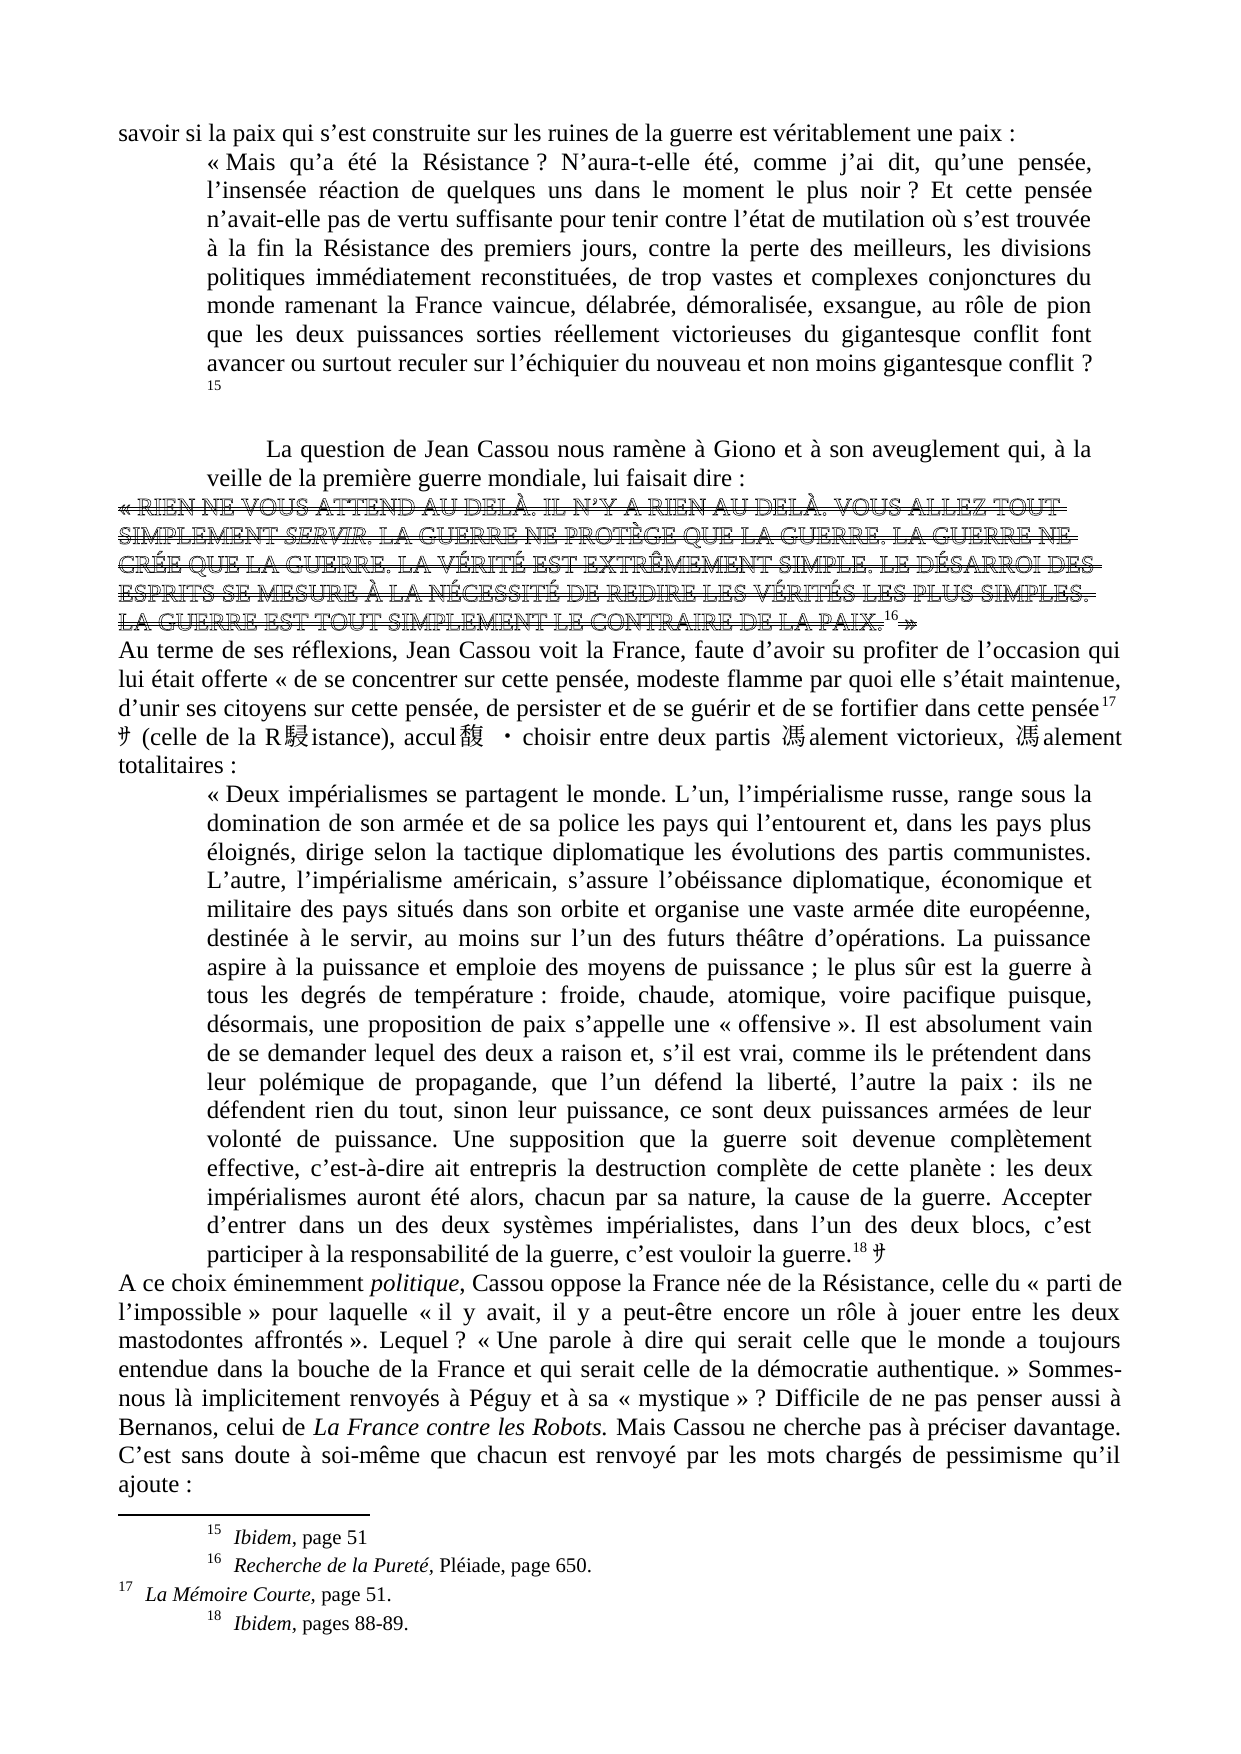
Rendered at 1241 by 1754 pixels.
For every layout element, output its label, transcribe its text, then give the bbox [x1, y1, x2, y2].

text Ibidem, page 51 [207, 1521, 1093, 1549]
text La Mémoire Courte, page 51. [118, 1578, 1122, 1607]
text « Deux impérialismes se partagent le monde. L’un, l’impérialisme russe, range sous la domination de son armée et de sa police les pays qui l’entourent et, dans les pays plus éloignés, dirige selon la tactique diplomatique les évolutions des partis communistes. L’autre, l’impérialisme américain, s’assure l’obéissance diplomatique, économique et militaire des pays situés dans son orbite et organise une vaste armée dite européenne, destinée à le servir, au moins sur l’un des futurs théâtre d’opérations. La puissance aspire à la puissance et emploie des moyens de puissance ; le plus sûr est la guerre à tous les degrés de température : froide, chaude, atomique, voire pacifique puisque, désormais, une proposition de paix s’appelle une « offensive ». Il est absolument vain de se demander lequel des deux a raison et, s’il est vrai, comme ils le prétendent dans leur polémique de propagande, que l’un défend la liberté, l’autre la paix : ils ne défendent rien du tout, sinon leur puissance, ce sont deux puissances armées de leur volonté de puissance. Une supposition que la guerre soit devenue complètement effective, c’est-à-dire ait entrepris la destruction complète de cette planète : les deux impérialismes auront été alors, chacun par sa nature, la cause de la guerre. Accepter d’entrer dans un des deux systèmes impérialistes, dans l’un des deux blocs, c’est participer à la responsabilité de la guerre, c’est vouloir la guerre. ｻ [207, 779, 1093, 1268]
text Ibidem, pages 88-89. [207, 1607, 1093, 1636]
text Au terme de ses réflexions, Jean Cassou voit la France, faute d’avoir su profiter de l’occasion qui lui était offerte « de se concentrer sur cette pensée, modeste flamme par quoi elle s’était maintenue, d’unir ses citoyens sur cette pensée, de persister et de se guérir et de se fortifier dans cette pensée ｻ (celle de la R駸istance), accul馥 ・choisir entre deux partis 馮alement victorieux, 馮alement totalitaires : [118, 636, 1122, 779]
text « Mais qu’a été la Résistance ? N’aura-t-elle été, comme j’ai dit, qu’une pensée, l’insensée réaction de quelques uns dans le moment le plus noir ? Et cette pensée n’avait-elle pas de vertu suffisante pour tenir contre l’état de mutilation où s’est trouvée à la fin la Résistance des premiers jours, contre la perte des meilleurs, les divisions politiques immédiatement reconstituées, de trop vastes et complexes conjonctures du monde ramenant la France vaincue, délabrée, démoralisée, exsangue, au rôle de pion que les deux puissances sorties réellement victorieuses du gigantesque conflit font avancer ou surtout reculer sur l’échiquier du nouveau et non moins gigantesque conflit ? [207, 147, 1093, 406]
text « Rien ne vous attend au delà. Il n’y a rien au delà. Vous allez tout simplement servir. La guerre ne protège que la guerre. La guerre ne crée que la guerre. La vérité est extrêmement simple. Le désarroi des esprits se mesure à la nécessité de redire les vérités les plus simples. La guerre est tout simplement le contraire de la paix. » [118, 492, 1122, 636]
text Recherche de la Pureté, Pléiade, page 650. [207, 1549, 1093, 1578]
text savoir si la paix qui s’est construite sur les ruines de la guerre est véritablement une paix : [118, 118, 1122, 147]
text A ce choix éminemment politique, Cassou oppose la France née de la Résistance, celle du « parti de l’impossible » pour laquelle « il y avait, il y a peut-être encore un rôle à jouer entre les deux mastodontes affrontés ». Lequel ? « Une parole à dire qui serait celle que le monde a toujours entendue dans la bouche de la France et qui serait celle de la démocratie authentique. » Sommes-nous là implicitement renvoyés à Péguy et à sa « mystique » ? Difficile de ne pas penser aussi à Bernanos, celui de La France contre les Robots. Mais Cassou ne cherche pas à préciser davantage. C’est sans doute à soi-même que chacun est renvoyé par les mots chargés de pessimisme qu’il ajoute : [118, 1268, 1122, 1498]
text La question de Jean Cassou nous ramène à Giono et à son aveuglement qui, à la veille de la première guerre mondiale, lui faisait dire : [207, 434, 1093, 492]
